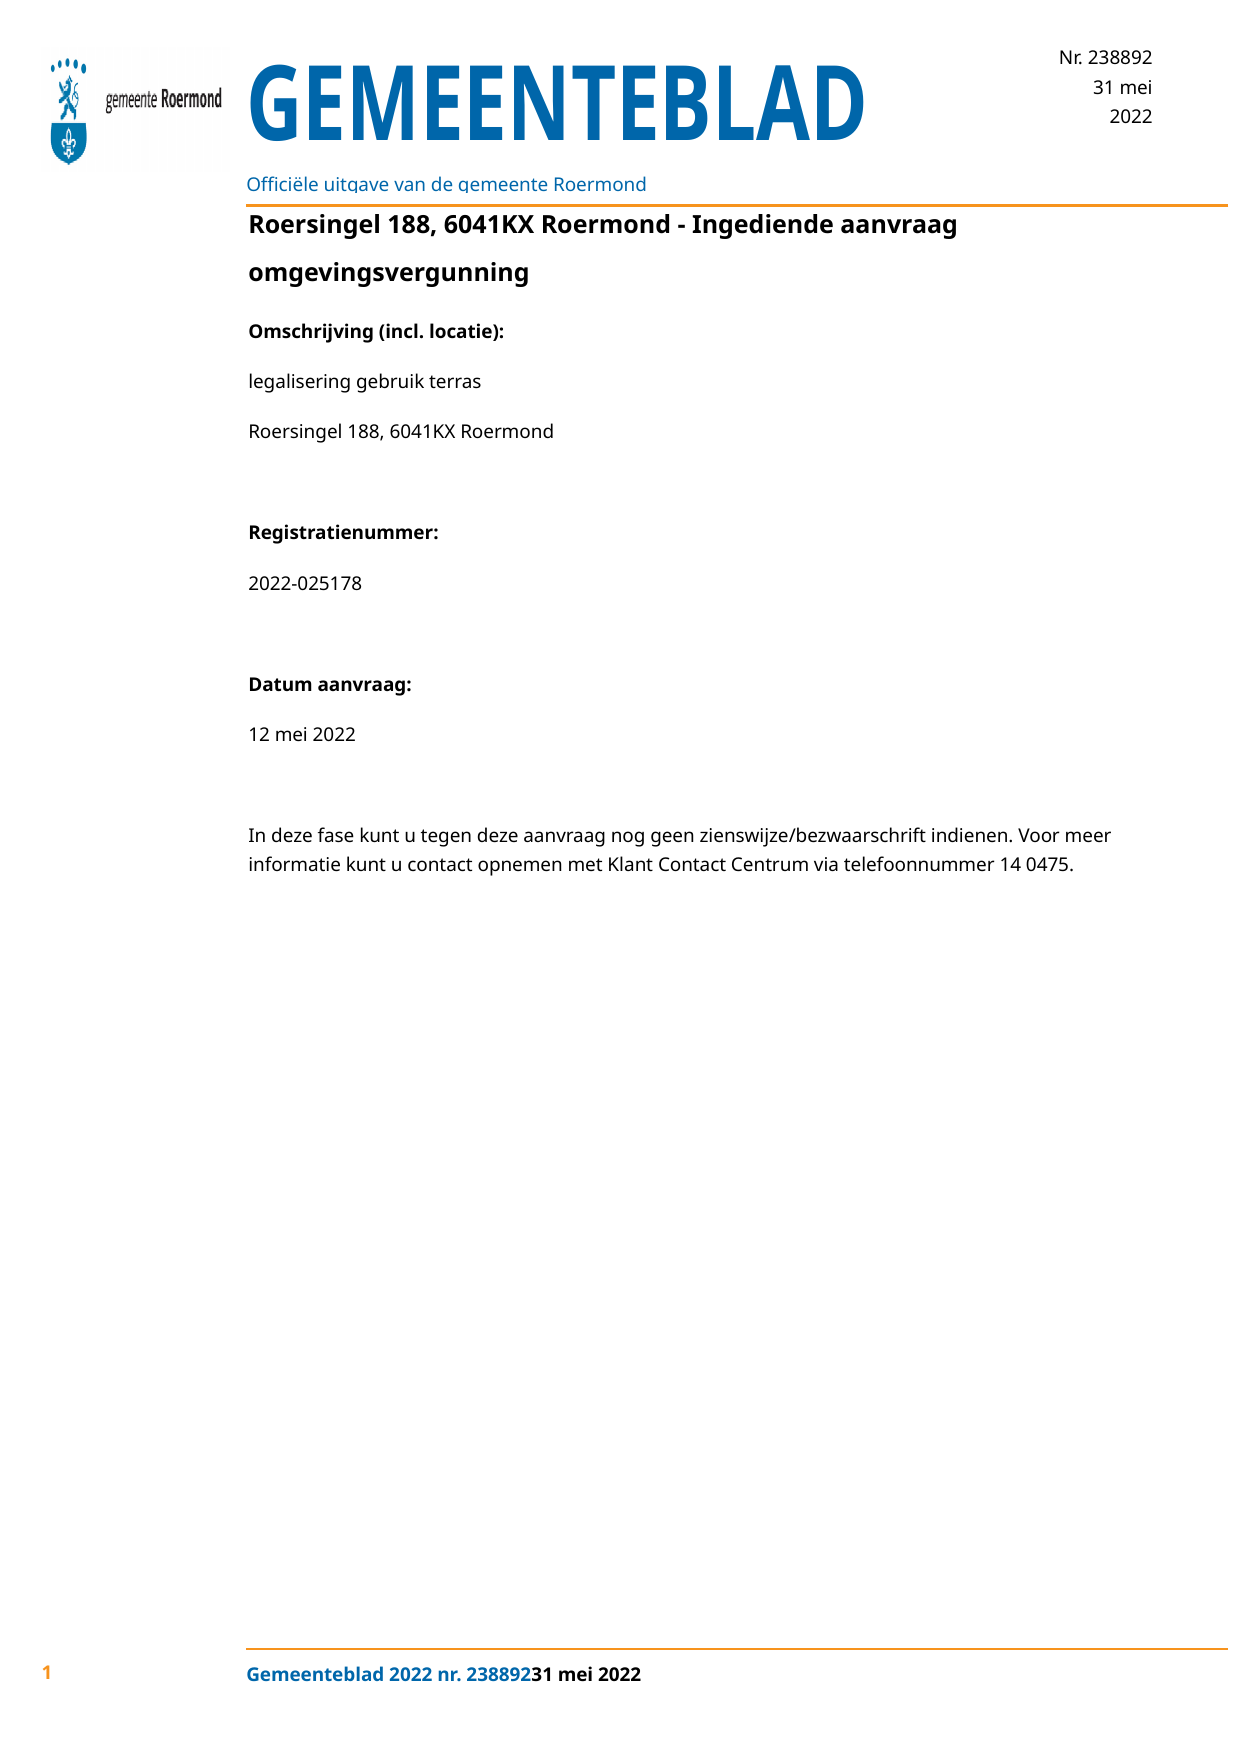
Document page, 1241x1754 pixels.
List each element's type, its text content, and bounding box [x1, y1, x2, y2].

text 2022-025178 [248, 570, 1152, 596]
text Datum aanvraag: [248, 671, 1152, 697]
text Roersingel 188, 6041KX Roermond [248, 419, 1152, 444]
text In deze fase kunt u tegen deze aanvraag nog geen zienswijze/bezwaarschrift indienen. Voor meer informatie kunt u contact opnemen met Klant Contact Centrum via telefoonnummer 14 0475. [248, 822, 1152, 877]
text Registratienummer: [248, 519, 1152, 545]
text Roersingel 188, 6041KX Roermond - Ingediende aanvraag omgevingsvergunning [248, 207, 1152, 288]
picture [41, 47, 231, 172]
text legalisering gebruik terras [248, 368, 1152, 394]
text Omschrijving (incl. locatie): [248, 318, 1152, 344]
text 12 mei 2022 [248, 721, 1152, 747]
